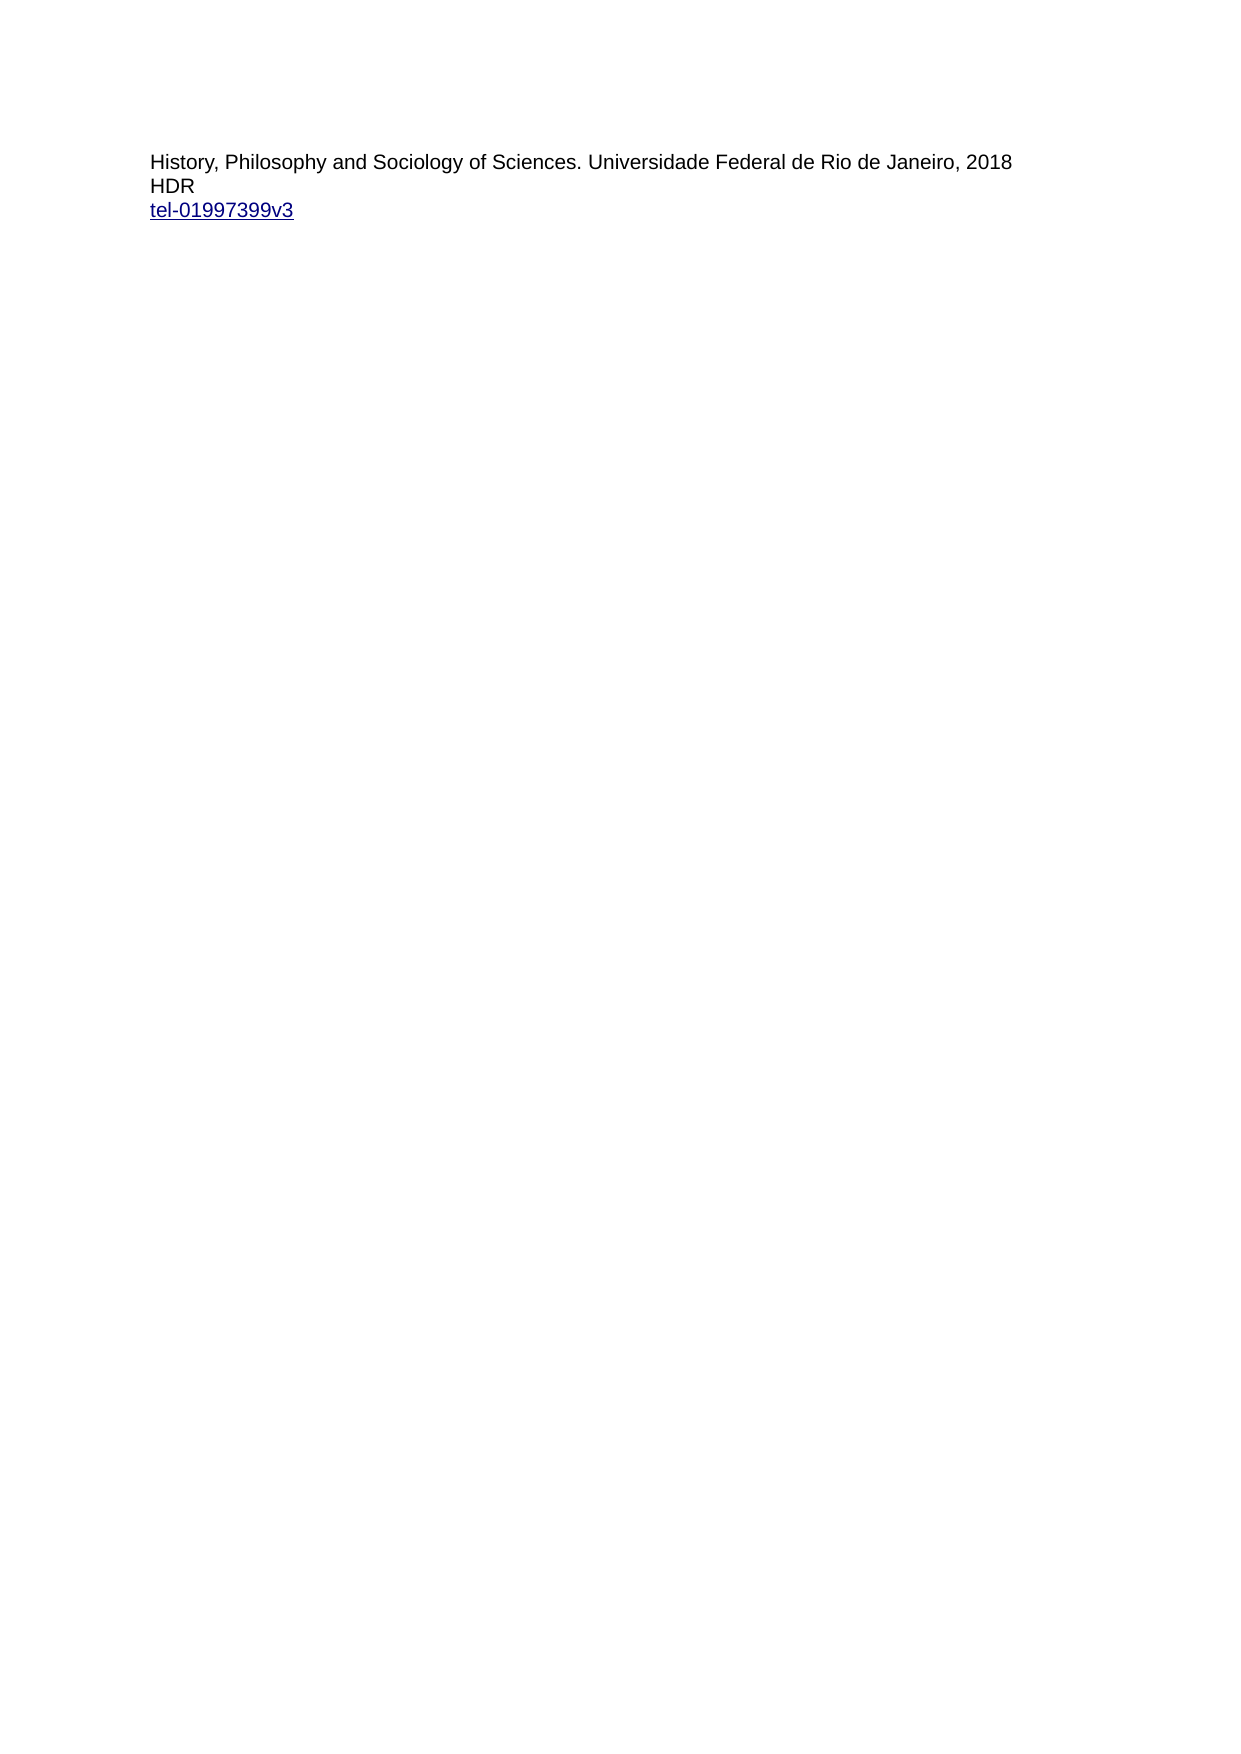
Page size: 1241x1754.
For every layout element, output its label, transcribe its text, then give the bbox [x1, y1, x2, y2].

table_header HIPPOCRATIS DE RERUM NATURA ad Brasiliam ex Co Henrique Cairus History, Philosophy and Sociology of Sciences. Universidade Federal de Rio de Janeiro, 2018 HDR tel-01997399v3 [150, 150, 1090, 222]
